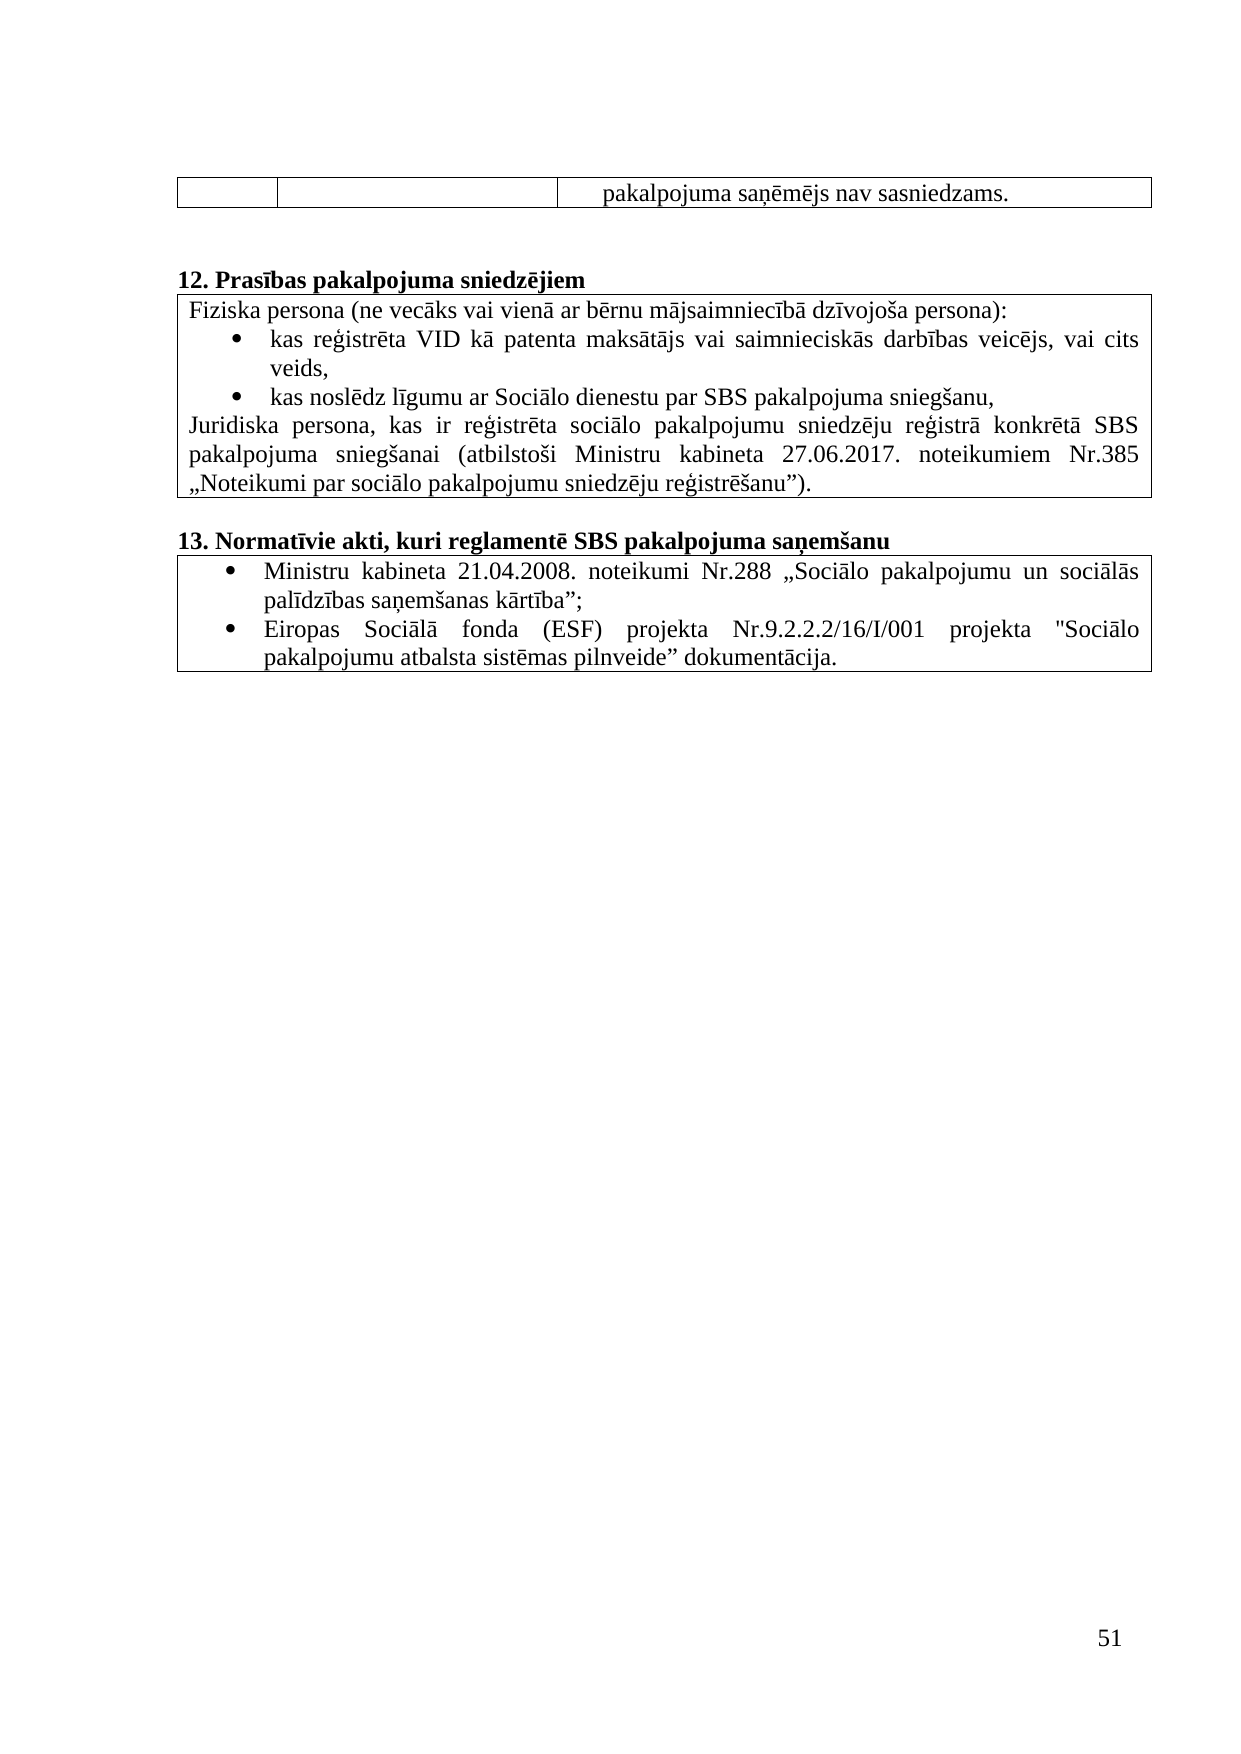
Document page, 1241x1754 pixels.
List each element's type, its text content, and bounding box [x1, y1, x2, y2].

text 13. Normatīvie akti, kuri reglamentē SBS pakalpojuma saņemšanu [177, 526, 1122, 555]
table_cell [178, 178, 277, 207]
text 12. Prasības pakalpojuma sniedzējiem [177, 266, 1122, 294]
table_cell pakalpojuma saņēmējs nav sasniedzams. [558, 178, 1151, 207]
table_header Ministru kabineta 21.04.2008. noteikumi Nr.288 „Sociālo pakalpojumu un sociālās palīdzības saņemšanas kārtība”; Eiropas Sociālā fonda (ESF) projekta Nr.9.2.2.2/16/I/001 projekta ''Sociālo pakalpojumu atbalsta sistēmas pilnveide” dokumentācija. [178, 556, 1151, 671]
table_cell [278, 178, 557, 207]
table_header Fiziska persona (ne vecāks vai vienā ar bērnu mājsaimniecībā dzīvojoša persona): kas reģistrēta VID kā patenta maksātājs vai saimnieciskās darbības veicējs, vai cits veids, kas noslēdz līgumu ar Sociālo dienestu par SBS pakalpojuma sniegšanu, Juridiska persona, kas ir reģistrēta sociālo pakalpojumu sniedzēju reģistrā konkrētā SBS pakalpojuma sniegšanai (atbilstoši Ministru kabineta 27.06.2017. noteikumiem Nr.385 „Noteikumi par sociālo pakalpojumu sniedzēju reģistrēšanu”). [178, 295, 1151, 497]
